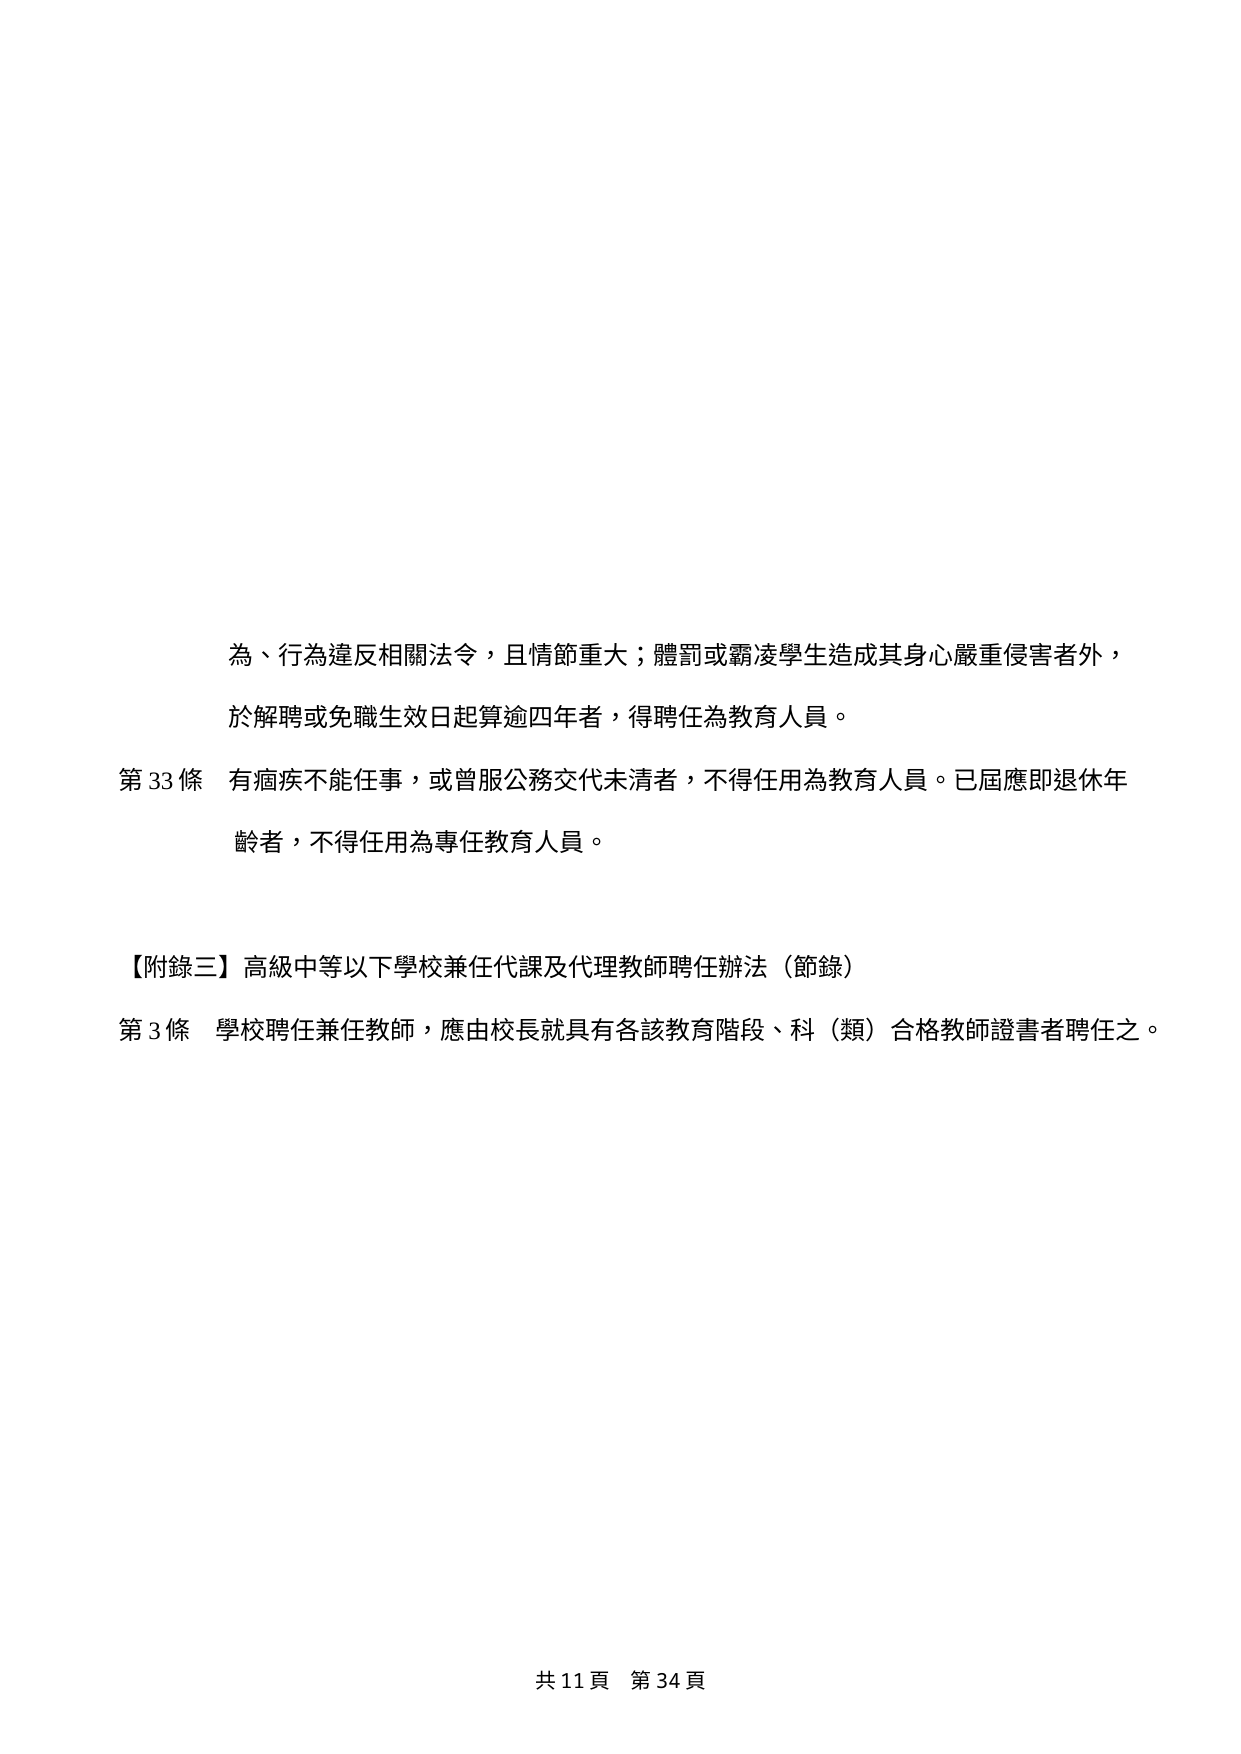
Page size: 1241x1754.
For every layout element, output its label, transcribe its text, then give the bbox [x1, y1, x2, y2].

text 為、行為違反相關法令，且情節重大；體罰或霸凌學生造成其身心嚴重侵害者外，於解聘或免職生效日起算逾四年者，得聘任為教育人員。 [229, 612, 1152, 737]
text 第33條 有痼疾不能任事，或曾服公務交代未清者，不得任用為教育人員。已屆應即退休年齡者，不得任用為專任教育人員。 [118, 737, 1152, 862]
text 【附錄三】高級中等以下學校兼任代課及代理教師聘任辦法（節錄） [118, 924, 1152, 987]
text 第3條 學校聘任兼任教師，應由校長就具有各該教育階段、科（類）合格教師證書者聘任之。 [118, 987, 1152, 1049]
